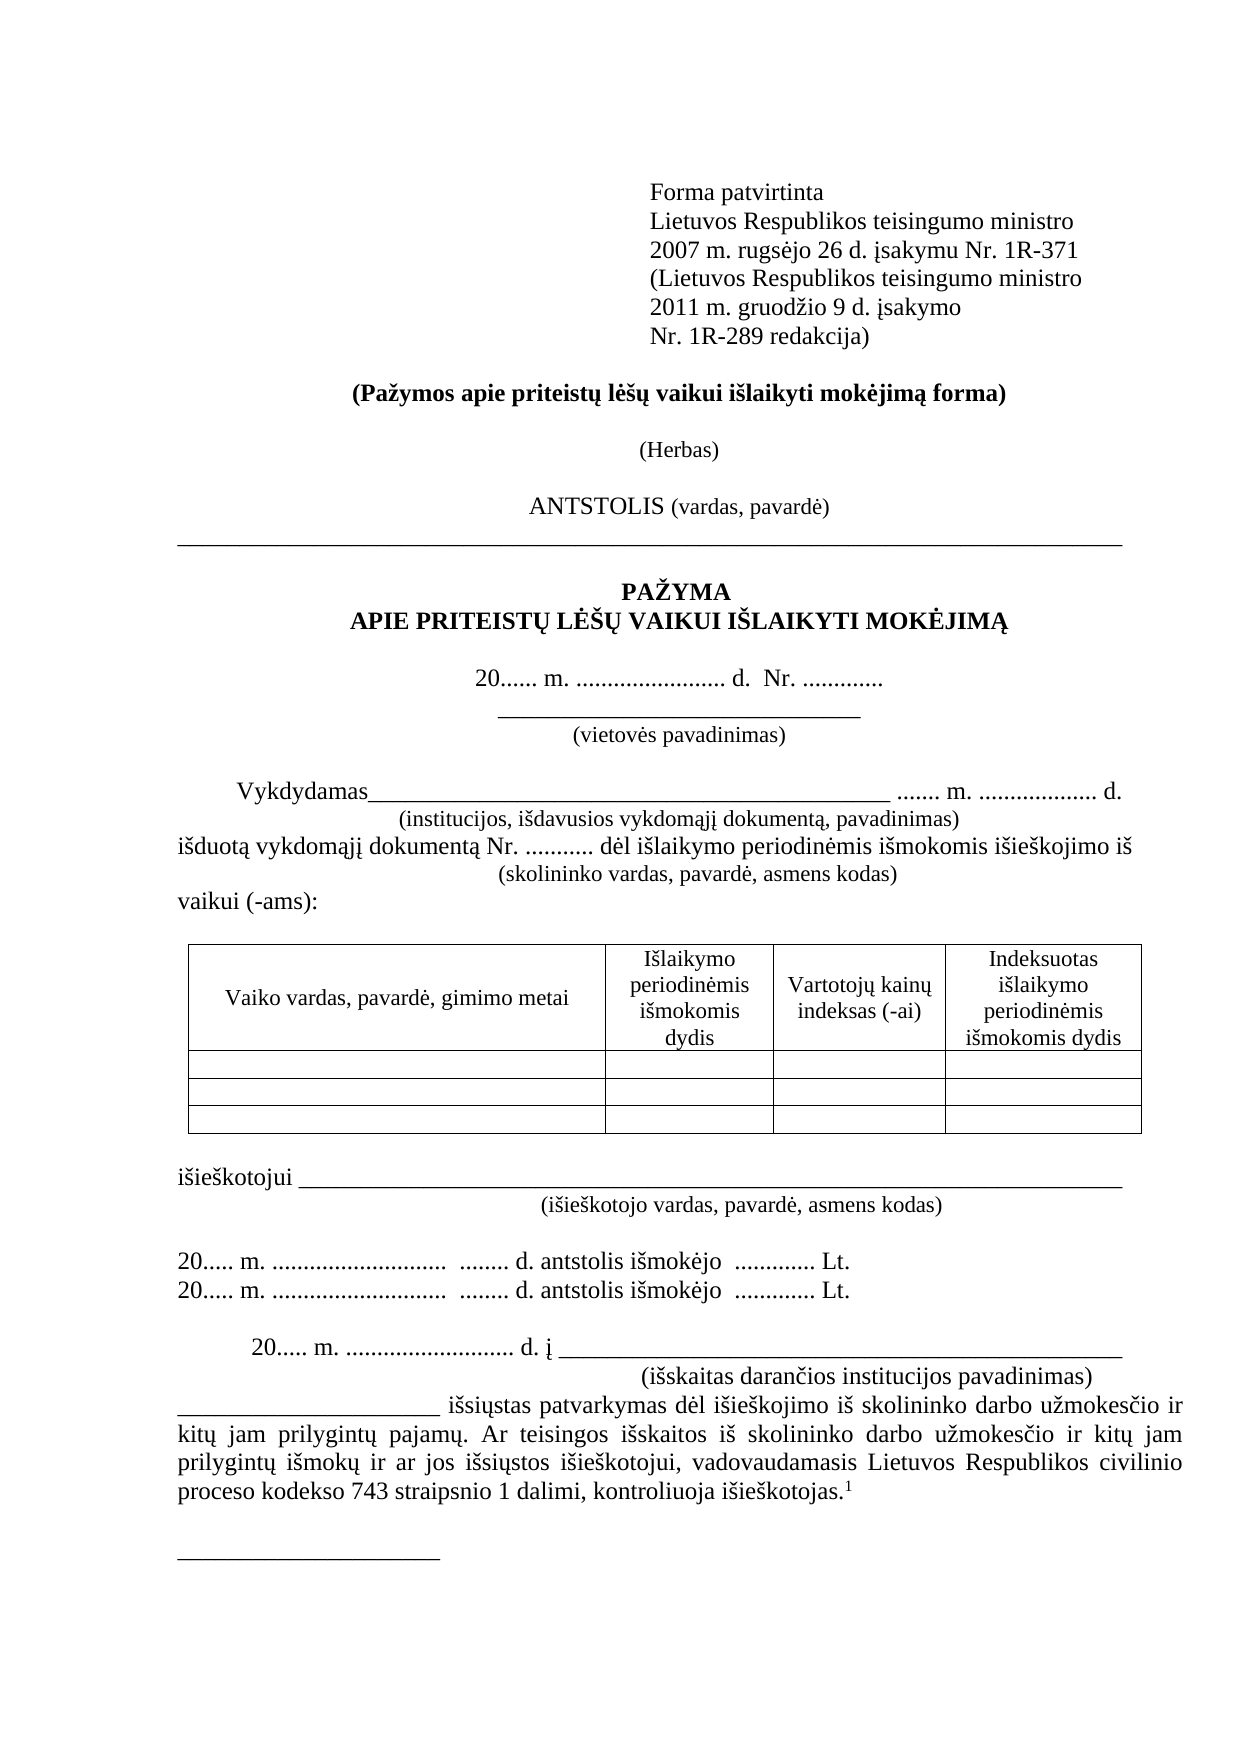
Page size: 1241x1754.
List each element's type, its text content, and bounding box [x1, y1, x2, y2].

text _____________________________ [177, 692, 1181, 721]
text (Herbas) [177, 436, 1181, 462]
text (Pažymos apie priteistų lėšų vaikui išlaikyti mokėjimą forma) [177, 378, 1181, 407]
text 2011 m. gruodžio 9 d. įsakymo [649, 292, 1181, 321]
text (Lietuvos Respublikos teisingumo ministro [649, 263, 1181, 292]
table_cell [946, 1051, 1141, 1078]
table_cell [774, 1079, 945, 1105]
text 20...... m. ........................ d. Nr. ............. [177, 663, 1181, 692]
text Lietuvos Respublikos teisingumo ministro [649, 206, 1181, 235]
text (išskaitas darančios institucijos pavadinimas) [552, 1361, 1181, 1390]
text PAŽYMA APIE PRITEISTŲ LĖŠŲ VAIKUI IŠLAIKYTI MOKĖJIMĄ [177, 577, 1181, 635]
text (institucijos, išdavusios vykdomąjį dokumentą, pavadinimas) [177, 805, 1181, 831]
text _____________________ [177, 1534, 1181, 1562]
text 2007 m. rugsėjo 26 d. įsakymu Nr. 1R-371 [649, 235, 1181, 263]
text 20..... m. ........................... d. į [177, 1332, 1184, 1361]
table_cell [189, 1079, 605, 1105]
table_cell [606, 1051, 773, 1078]
table_cell [606, 1106, 773, 1132]
text išieškotojui [177, 1162, 1181, 1191]
text Forma patvirtinta [649, 177, 1181, 206]
text (išieškotojo vardas, pavardė, asmens kodas) [302, 1191, 1181, 1217]
table_cell [774, 1051, 945, 1078]
table_cell [189, 1051, 605, 1078]
text išduotą vykdomąjį dokumentą Nr. ........... dėl išlaikymo periodinėmis išmokomis išieškojimo iš [177, 831, 1181, 860]
text (vietovės pavadinimas) [177, 721, 1181, 747]
text vaikui (-ams): [177, 886, 1181, 915]
text ANTSTOLIS (vardas, pavardė) [177, 491, 1181, 520]
text _ [177, 520, 1181, 548]
text 20..... m. ............................ ........ d. antstolis išmokėjo ............. Lt. [177, 1246, 1181, 1275]
table_cell [946, 1106, 1141, 1132]
table_cell [606, 1079, 773, 1105]
table_header Vartotojų kainų indeksas (-ai) [774, 945, 945, 1050]
text 20..... m. ............................ ........ d. antstolis išmokėjo ............. Lt. [177, 1275, 1184, 1304]
table_header Išlaikymo periodinėmis išmokomis dydis [606, 945, 773, 1050]
table_cell [946, 1079, 1141, 1105]
table_cell [189, 1106, 605, 1132]
text Vykdydamas ....... m. ................... d. [177, 776, 1181, 805]
text Nr. 1R-289 redakcija) [649, 321, 1181, 350]
table_cell [774, 1106, 945, 1132]
table_header Vaiko vardas, pavardė, gimimo metai [189, 945, 605, 1050]
text (skolininko vardas, pavardė, asmens kodas) [215, 860, 1181, 886]
text _____________________ išsiųstas patvarkymas dėl išieškojimo iš skolininko darbo užmokesčio ir kitų jam prilygintų pajamų. Ar teisingos išskaitos iš skolininko darbo užmokesčio ir kitų jam prilygintų išmokų ir ar jos išsiųstos išieškotojui, vadovaudamasis Lietuvos Respublikos civilinio proceso kodekso 743 straipsnio 1 dalimi, kontroliuoja išieškotojas.1 [177, 1390, 1184, 1505]
table_header Indeksuotas išlaikymo periodinėmis išmokomis dydis [946, 945, 1141, 1050]
